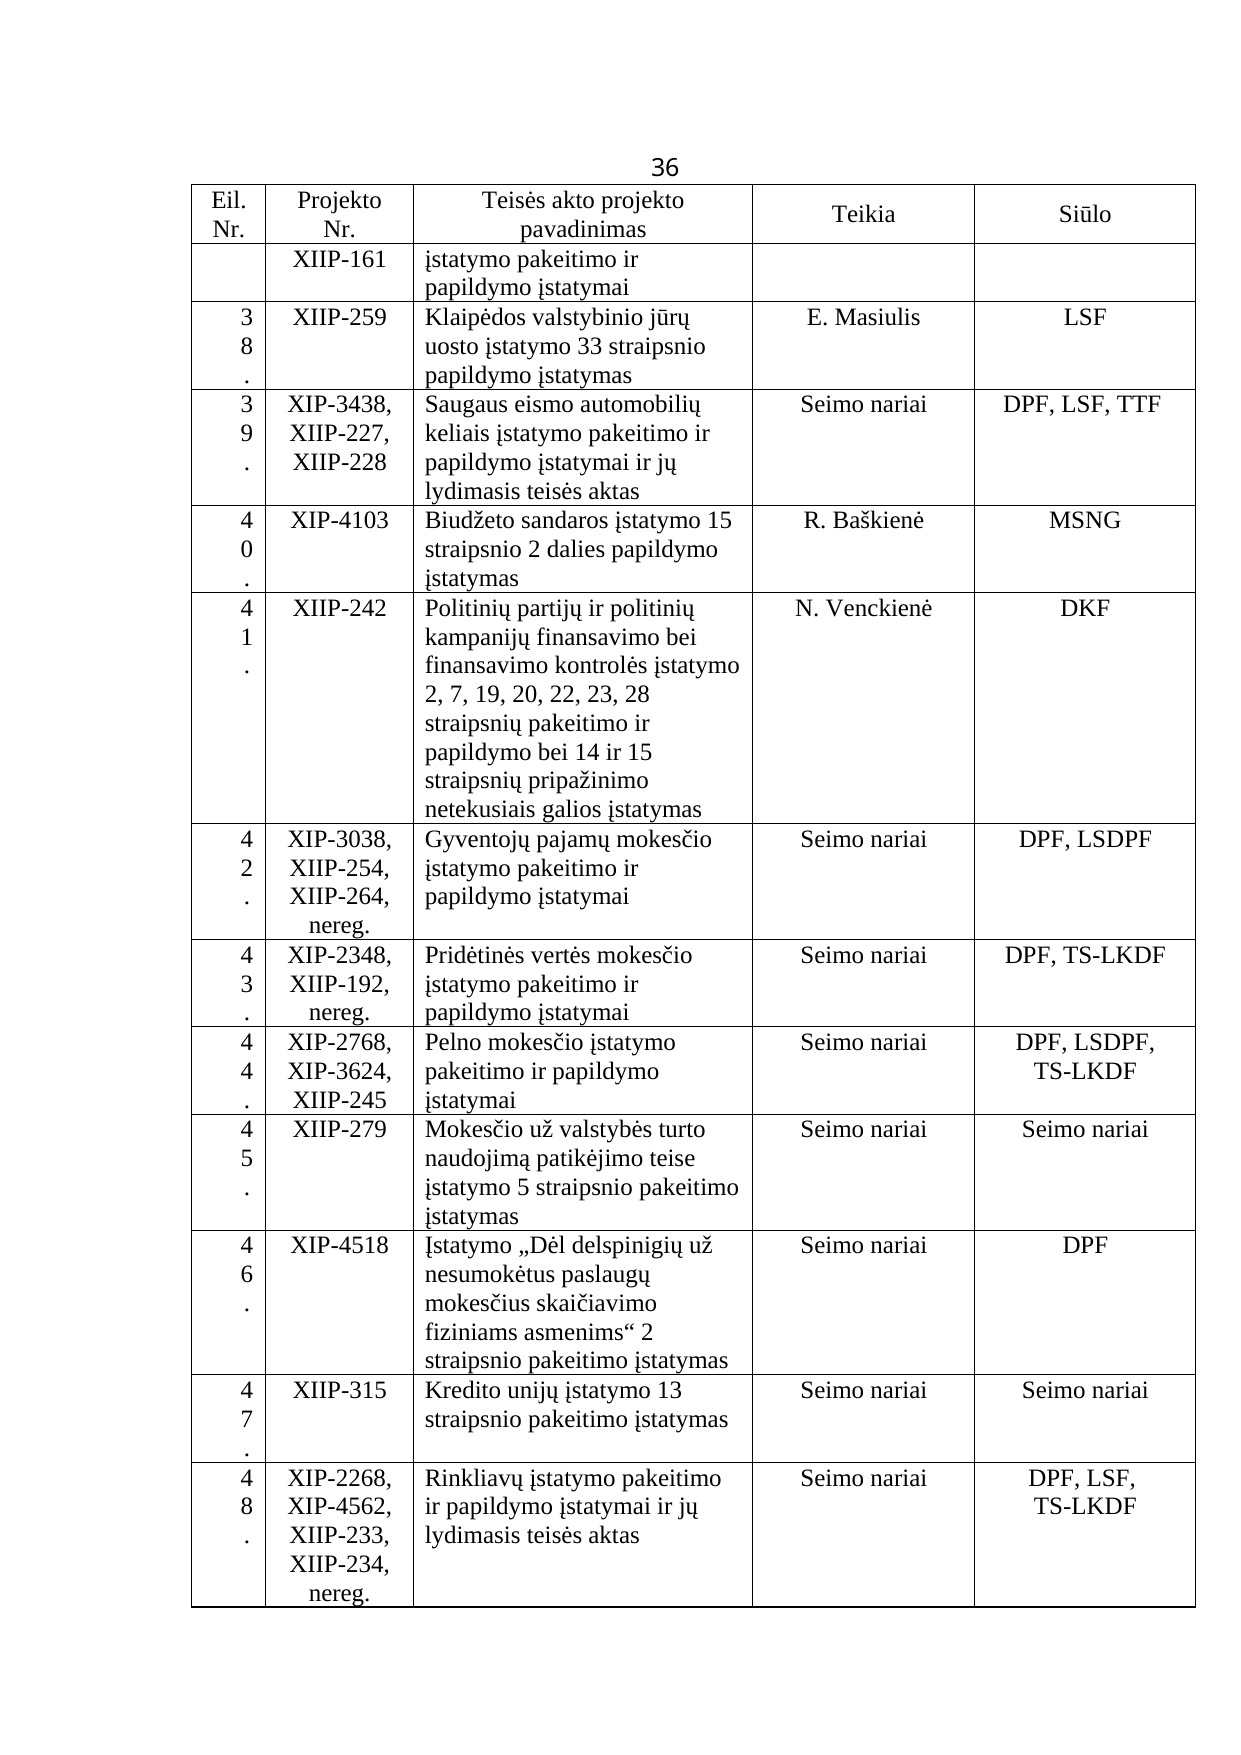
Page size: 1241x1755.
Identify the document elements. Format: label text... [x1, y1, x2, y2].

table_cell LSF [975, 302, 1195, 388]
table_cell E. Masiulis [753, 302, 974, 388]
table_header Siūlo [975, 185, 1195, 243]
table_cell DPF [975, 1231, 1195, 1374]
table_cell [192, 824, 265, 939]
table_cell [975, 244, 1195, 301]
table_cell XIIP-279 [266, 1115, 413, 1229]
table_cell XIIP-259 [266, 302, 413, 388]
table_cell Kredito unijų įstatymo 13 straipsnio pakeitimo įstatymas [414, 1375, 752, 1462]
table_cell Seimo nariai [975, 1375, 1195, 1462]
table_header Teisės akto projekto pavadinimas [414, 185, 752, 243]
table_cell DPF, TS-LKDF [975, 940, 1195, 1026]
table_cell [192, 1027, 265, 1113]
table_cell XIP-3438, XIIP-227, XIIP-228 [266, 390, 413, 504]
table_cell DPF, LSDPF [975, 824, 1195, 939]
table_cell XIP-4103 [266, 506, 413, 592]
table_cell MSNG [975, 506, 1195, 592]
table_header Eil. Nr. [192, 185, 265, 243]
table_cell [192, 1463, 265, 1606]
table_cell R. Baškienė [753, 506, 974, 592]
table_cell Seimo nariai [753, 1027, 974, 1113]
table_cell XIP-2268, XIP-4562, XIIP-233, XIIP-234, nereg. [266, 1463, 413, 1606]
table_cell [192, 593, 265, 823]
table_cell [192, 506, 265, 592]
table_cell Seimo nariai [975, 1115, 1195, 1229]
table_cell XIIP-242 [266, 593, 413, 823]
table_cell Saugaus eismo automobilių keliais įstatymo pakeitimo ir papildymo įstatymai ir jų lydimasis teisės aktas [414, 390, 752, 504]
table_cell DPF, LSF, TS-LKDF [975, 1463, 1195, 1606]
table_cell Politinių partijų ir politinių kampanijų finansavimo bei finansavimo kontrolės įstatymo 2, 7, 19, 20, 22, 23, 28 straipsnių pakeitimo ir papildymo bei 14 ir 15 straipsnių pripažinimo netekusiais galios įstatymas [414, 593, 752, 823]
table_cell [192, 302, 265, 388]
table_cell XIIP-315 [266, 1375, 413, 1462]
table_cell [192, 1231, 265, 1374]
table_cell Įstatymo „Dėl delspinigių už nesumokėtus paslaugų mokesčius skaičiavimo fiziniams asmenims“ 2 straipsnio pakeitimo įstatymas [414, 1231, 752, 1374]
table_cell Seimo nariai [753, 824, 974, 939]
table_cell Seimo nariai [753, 1375, 974, 1462]
table_cell XIP-3038, XIIP-254, XIIP-264, nereg. [266, 824, 413, 939]
table_cell įstatymo pakeitimo ir papildymo įstatymai [414, 244, 752, 301]
table_cell DPF, LSF, TTF [975, 390, 1195, 504]
table_cell Rinkliavų įstatymo pakeitimo ir papildymo įstatymai ir jų lydimasis teisės aktas [414, 1463, 752, 1606]
table_cell Gyventojų pajamų mokesčio įstatymo pakeitimo ir papildymo įstatymai [414, 824, 752, 939]
table_cell Klaipėdos valstybinio jūrų uosto įstatymo 33 straipsnio papildymo įstatymas [414, 302, 752, 388]
table_cell [192, 1375, 265, 1462]
table_cell Seimo nariai [753, 940, 974, 1026]
table_cell XIP-4518 [266, 1231, 413, 1374]
table_cell XIIP-161 [266, 244, 413, 301]
table_header Teikia [753, 185, 974, 243]
table_cell XIP-2768, XIP-3624, XIIP-245 [266, 1027, 413, 1113]
table_cell Mokesčio už valstybės turto naudojimą patikėjimo teise įstatymo 5 straipsnio pakeitimo įstatymas [414, 1115, 752, 1229]
table_cell [192, 390, 265, 504]
table_header Projekto Nr. [266, 185, 413, 243]
table_cell [192, 1115, 265, 1229]
table_cell [753, 244, 974, 301]
table_cell Seimo nariai [753, 1115, 974, 1229]
table_cell Seimo nariai [753, 1231, 974, 1374]
table_cell Pelno mokesčio įstatymo pakeitimo ir papildymo įstatymai [414, 1027, 752, 1113]
table_cell [192, 940, 265, 1026]
table_cell N. Venckienė [753, 593, 974, 823]
table_cell Seimo nariai [753, 390, 974, 504]
table_cell Biudžeto sandaros įstatymo 15 straipsnio 2 dalies papildymo įstatymas [414, 506, 752, 592]
table_cell DPF, LSDPF, TS-LKDF [975, 1027, 1195, 1113]
table_cell DKF [975, 593, 1195, 823]
table_cell Seimo nariai [753, 1463, 974, 1606]
table_cell Pridėtinės vertės mokesčio įstatymo pakeitimo ir papildymo įstatymai [414, 940, 752, 1026]
table_cell XIP-2348, XIIP-192, nereg. [266, 940, 413, 1026]
table_cell [192, 244, 265, 301]
